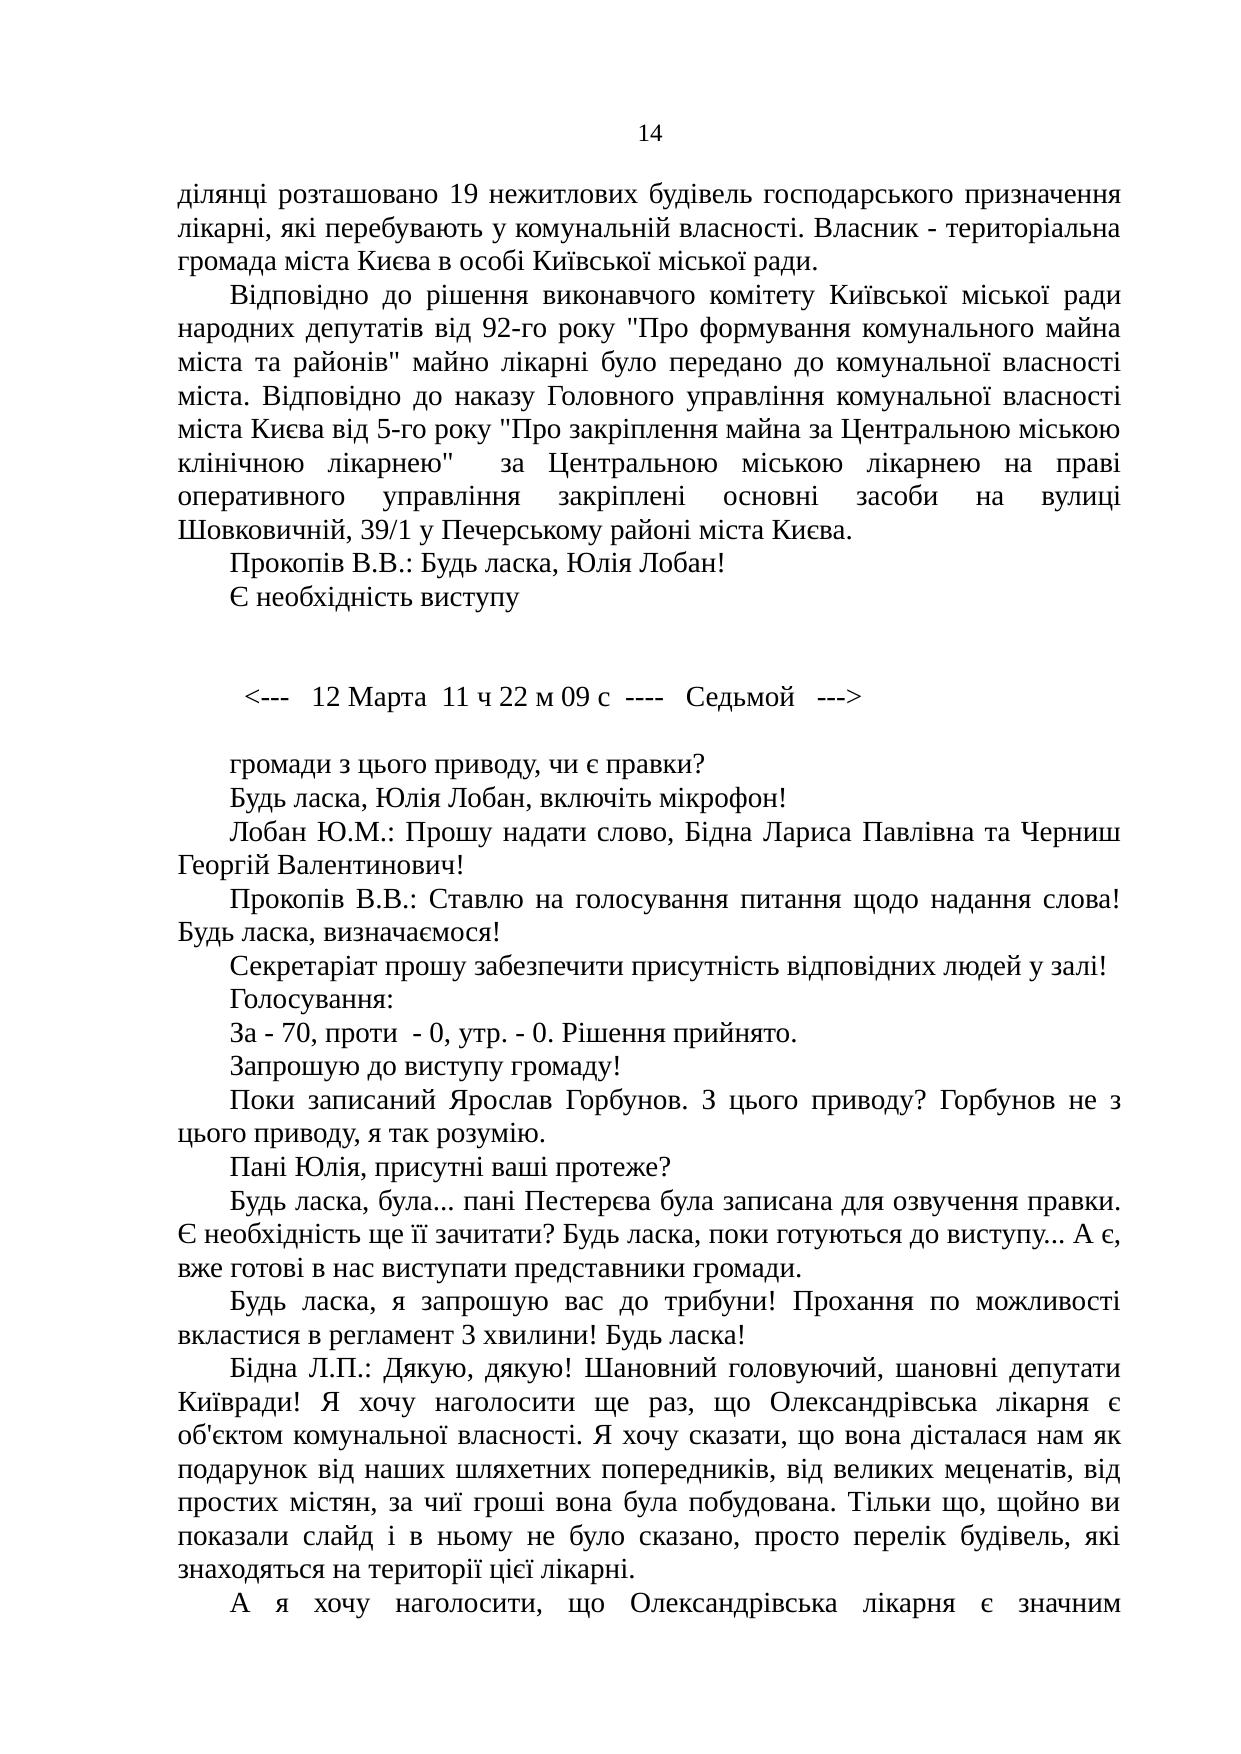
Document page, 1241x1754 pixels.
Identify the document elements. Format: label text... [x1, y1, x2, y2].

text Прокопів В.В.: Будь ласка, Юлія Лобан! [177, 545, 1122, 579]
text ділянці розташовано 19 нежитлових будівель господарського призначення лікарні, які перебувають у комунальній власності. Власник - територіальна громада міста Києва в особі Київської міської ради. [177, 176, 1122, 277]
text Пані Юлія, присутні ваші протеже? [177, 1149, 1122, 1183]
text Поки записаний Ярослав Горбунов. З цього приводу? Горбунов не з цього приводу, я так розумію. [177, 1082, 1122, 1149]
text <--- 12 Марта 11 ч 22 м 09 с ---- Седьмой ---> [177, 679, 1122, 713]
text Будь ласка, Юлія Лобан, включіть мікрофон! [177, 780, 1122, 814]
text громади з цього приводу, чи є правки? [177, 747, 1122, 780]
text Бідна Л.П.: Дякую, дякую! Шановний головуючий, шановні депутати Київради! Я хочу наголосити ще раз, що Олександрівська лікарня є об'єктом комунальної власності. Я хочу сказати, що вона дісталася нам як подарунок від наших шляхетних попередників, від великих меценатів, від простих містян, за чиї гроші вона була побудована. Тільки що, щойно ви показали слайд і в ньому не було сказано, просто перелік будівель, які знаходяться на території цієї лікарні. [177, 1350, 1122, 1585]
text А я хочу наголосити, що Олександрівська лікарня є значним [177, 1585, 1122, 1619]
text Голосування: [177, 981, 1122, 1015]
text Будь ласка, я запрошую вас до трибуни! Прохання по можливості вкластися в регламент 3 хвилини! Будь ласка! [177, 1283, 1122, 1350]
text Секретаріат прошу забезпечити присутність відповідних людей у залі! [177, 948, 1122, 981]
text За - 70, проти - 0, утр. - 0. Рішення прийнято. [177, 1015, 1122, 1048]
text Відповідно до рішення виконавчого комітету Київської міської ради народних депутатів від 92-го року "Про формування комунального майна міста та районів" майно лікарні було передано до комунальної власності міста. Відповідно до наказу Головного управління комунальної власності міста Києва від 5-го року "Про закріплення майна за Центральною міською клінічною лікарнею" за Центральною міською лікарнею на праві оперативного управління закріплені основні засоби на вулиці Шовковичній, 39/1 у Печерському районі міста Києва. [177, 277, 1122, 545]
text Запрошую до виступу громаду! [177, 1048, 1122, 1082]
text Лобан Ю.М.: Прошу надати слово, Бідна Лариса Павлівна та Черниш Георгій Валентинович! [177, 814, 1122, 881]
text Є необхідність виступу [177, 579, 1122, 612]
text Будь ласка, була... пані Пестерєва була записана для озвучення правки. Є необхідність ще її зачитати? Будь ласка, поки готуються до виступу... А є, вже готові в нас виступати представники громади. [177, 1183, 1122, 1283]
text Прокопів В.В.: Ставлю на голосування питання щодо надання слова! Будь ласка, визначаємося! [177, 881, 1122, 948]
